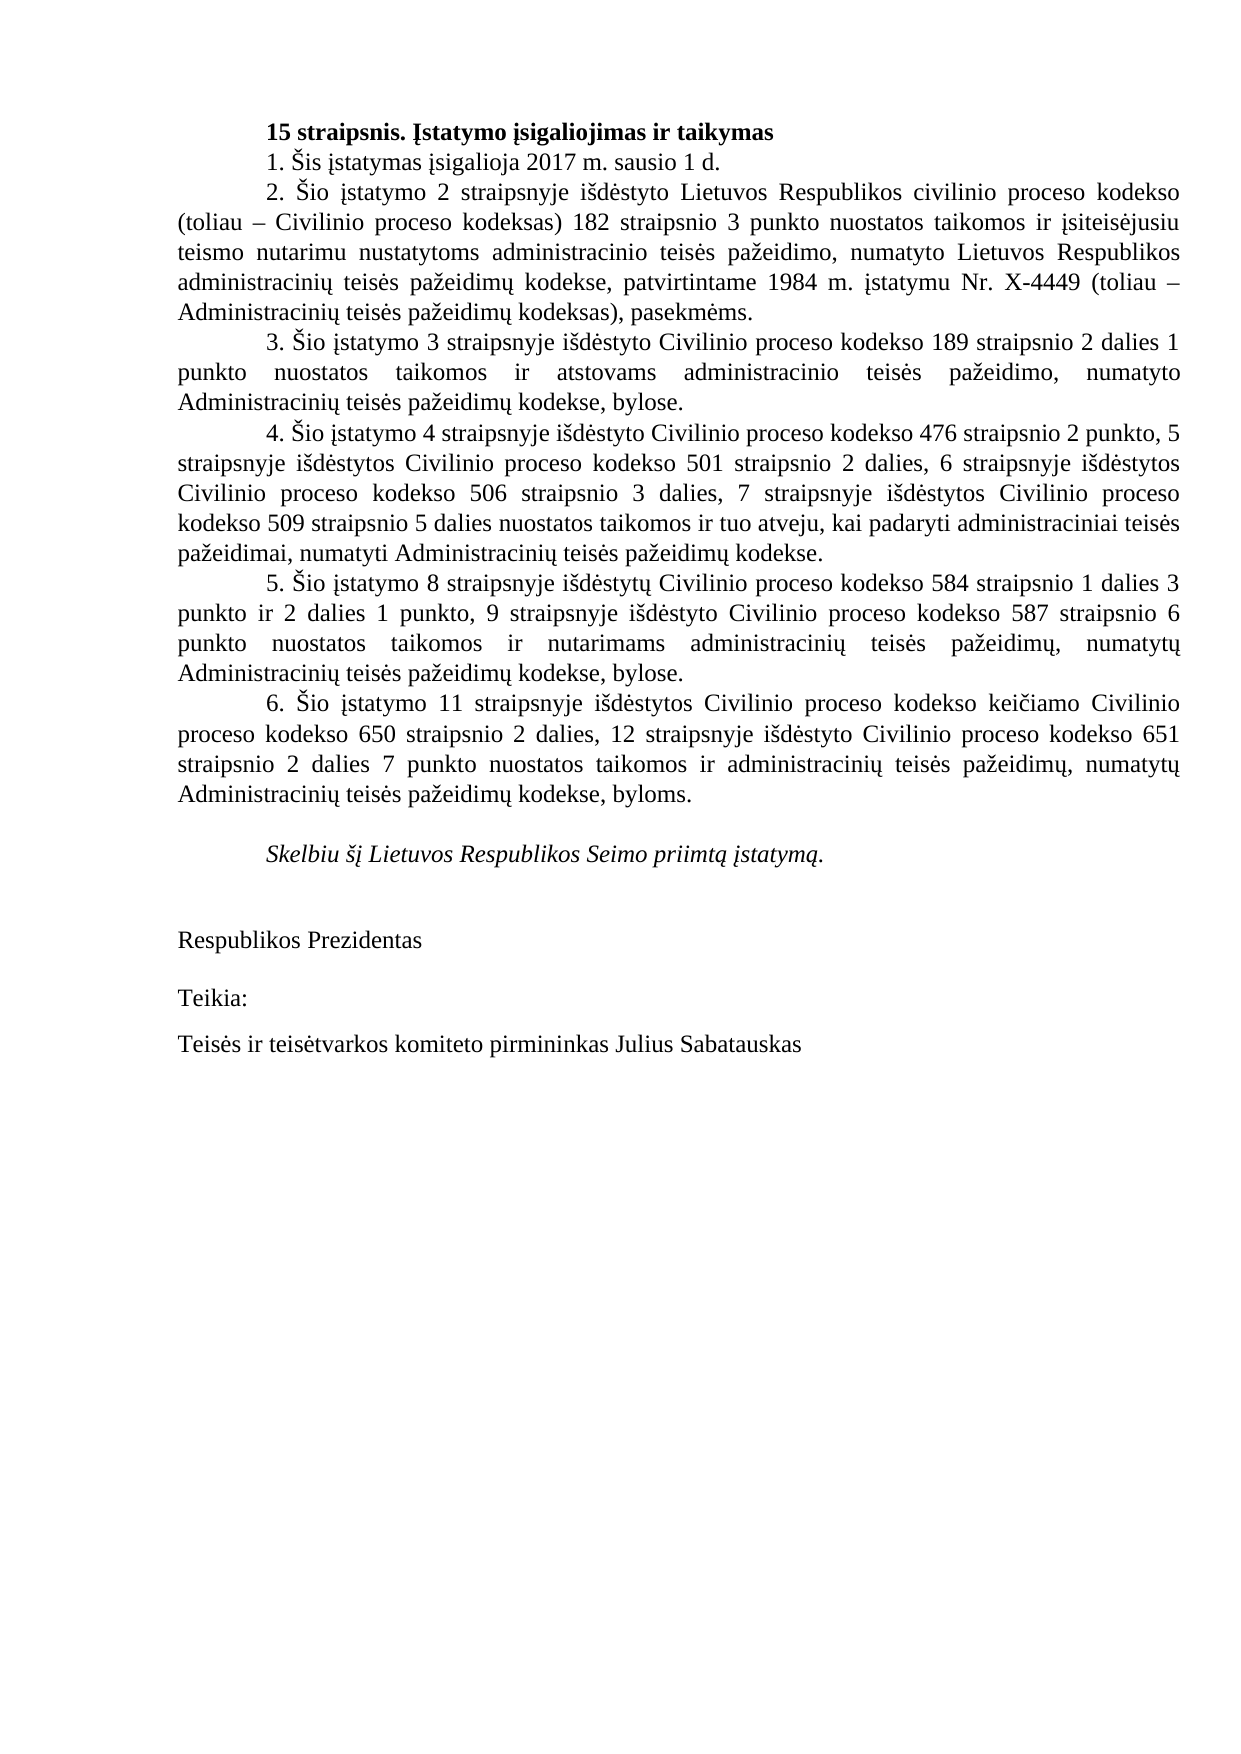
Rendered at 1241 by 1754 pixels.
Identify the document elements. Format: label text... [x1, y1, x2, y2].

text 1. Šis įstatymas įsigalioja 2017 m. sausio 1 d. [177, 147, 1181, 175]
text 5. Šio įstatymo 8 straipsnyje išdėstytų Civilinio proceso kodekso 584 straipsnio 1 dalies 3 punkto ir 2 dalies 1 punkto, 9 straipsnyje išdėstyto Civilinio proceso kodekso 587 straipsnio 6 punkto nuostatos taikomos ir nutarimams administracinių teisės pažeidimų, numatytų Administracinių teisės pažeidimų kodekse, bylose. [177, 568, 1181, 687]
text 6. Šio įstatymo 11 straipsnyje išdėstytos Civilinio proceso kodekso keičiamo Civilinio proceso kodekso 650 straipsnio 2 dalies, 12 straipsnyje išdėstyto Civilinio proceso kodekso 651 straipsnio 2 dalies 7 punkto nuostatos taikomos ir administracinių teisės pažeidimų, numatytų Administracinių teisės pažeidimų kodekse, byloms. [177, 688, 1181, 808]
text 15 straipsnis. Įstatymo įsigaliojimas ir taikymas [177, 117, 1181, 145]
text 3. Šio įstatymo 3 straipsnyje išdėstyto Civilinio proceso kodekso 189 straipsnio 2 dalies 1 punkto nuostatos taikomos ir atstovams administracinio teisės pažeidimo, numatyto Administracinių teisės pažeidimų kodekse, bylose. [177, 327, 1181, 416]
text Teisės ir teisėtvarkos komiteto pirmininkas Julius Sabatauskas [177, 1029, 1181, 1058]
text Teikia: [177, 983, 1181, 1012]
text 4. Šio įstatymo 4 straipsnyje išdėstyto Civilinio proceso kodekso 476 straipsnio 2 punkto, 5 straipsnyje išdėstytos Civilinio proceso kodekso 501 straipsnio 2 dalies, 6 straipsnyje išdėstytos Civilinio proceso kodekso 506 straipsnio 3 dalies, 7 straipsnyje išdėstytos Civilinio proceso kodekso 509 straipsnio 5 dalies nuostatos taikomos ir tuo atveju, kai padaryti administraciniai teisės pažeidimai, numatyti Administracinių teisės pažeidimų kodekse. [177, 418, 1181, 567]
text 2. Šio įstatymo 2 straipsnyje išdėstyto Lietuvos Respublikos civilinio proceso kodekso (toliau – Civilinio proceso kodeksas) 182 straipsnio 3 punkto nuostatos taikomos ir įsiteisėjusiu teismo nutarimu nustatytoms administracinio teisės pažeidimo, numatyto Lietuvos Respublikos administracinių teisės pažeidimų kodekse, patvirtintame 1984 m. įstatymu Nr. X-4449 (toliau – Administracinių teisės pažeidimų kodeksas), pasekmėms. [177, 177, 1181, 326]
text Respublikos Prezidentas [177, 925, 1181, 954]
text Skelbiu šį Lietuvos Respublikos Seimo priimtą įstatymą. [177, 839, 1181, 868]
